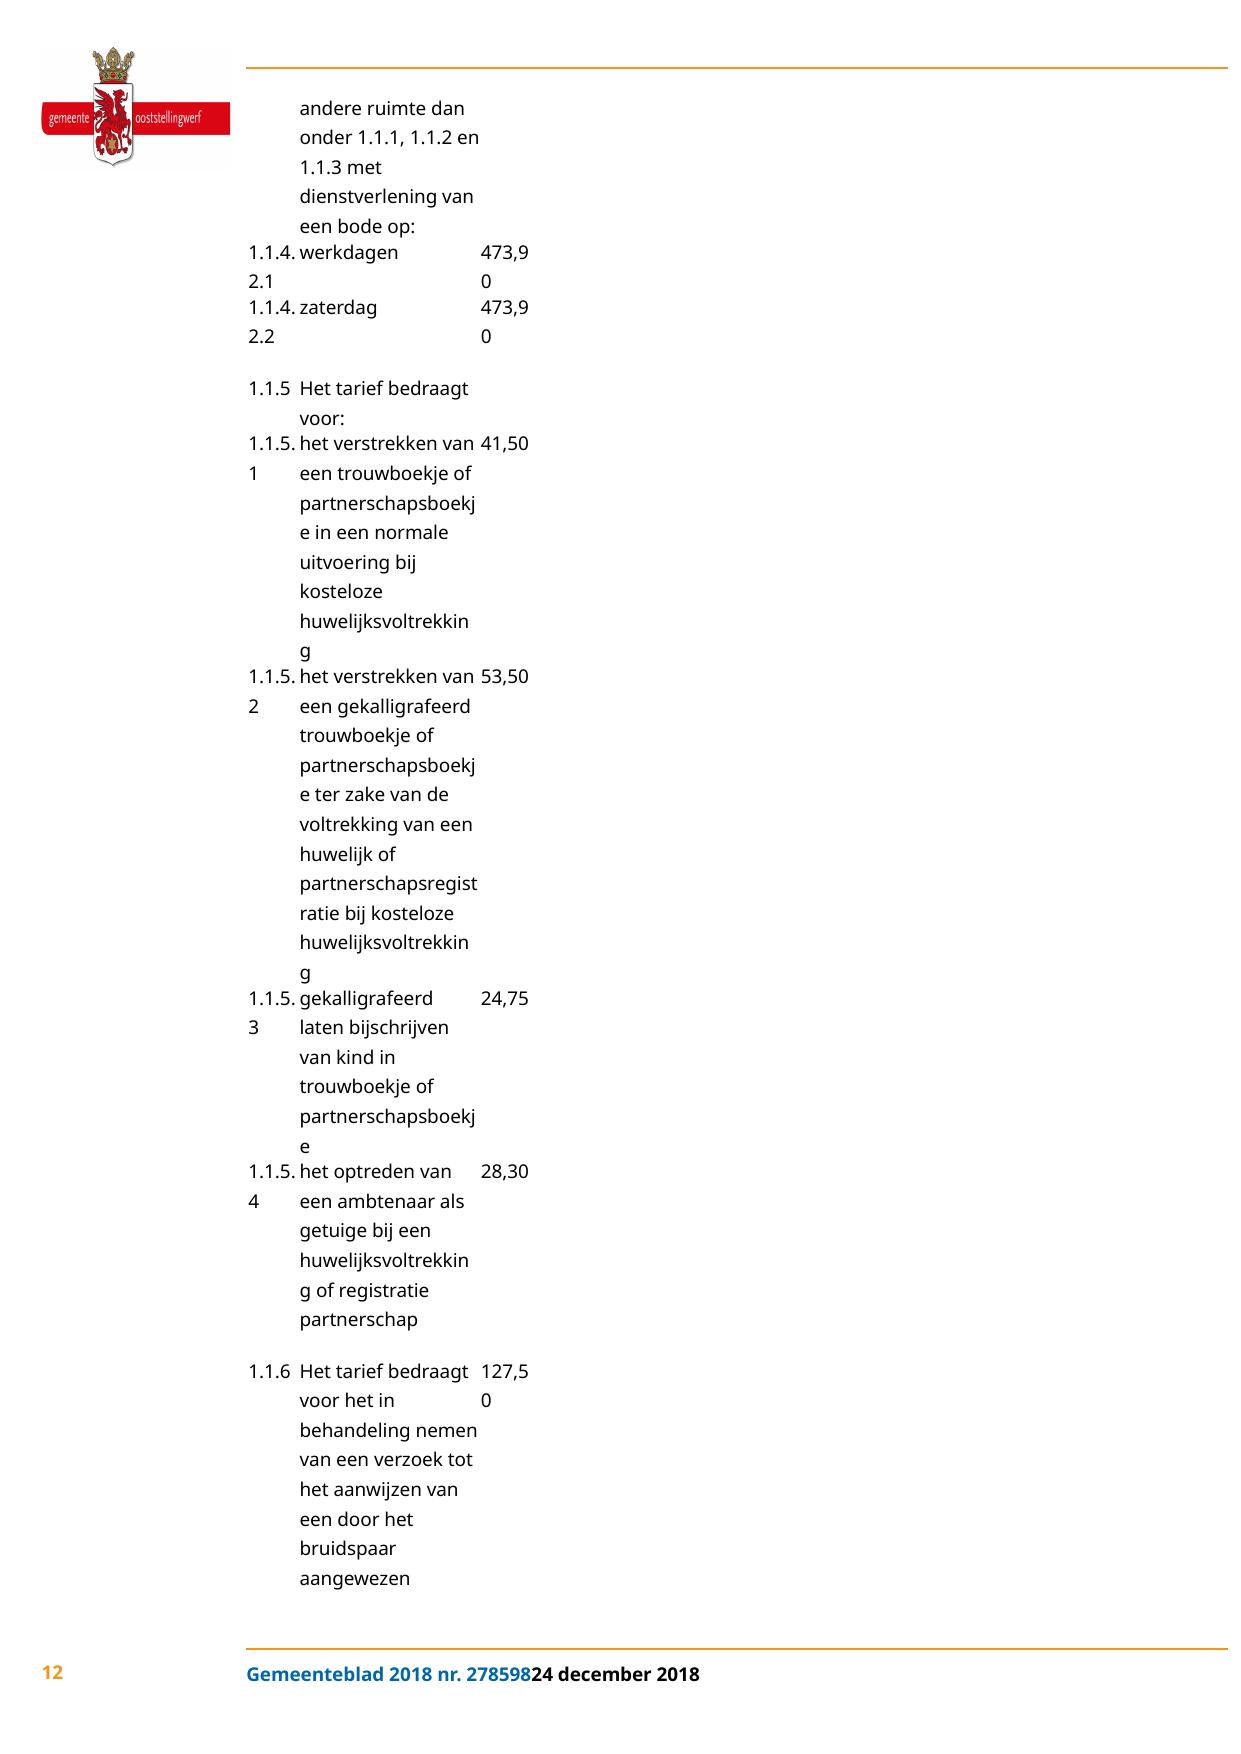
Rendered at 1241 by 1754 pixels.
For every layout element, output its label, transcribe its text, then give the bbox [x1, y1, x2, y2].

table_cell [481, 95, 534, 239]
table_cell Het tarief bedraagt voor: [299, 375, 481, 431]
table_cell het optreden van een ambtenaar als getuige bij een huwelijksvoltrekking of registratie partnerschap [299, 1159, 481, 1332]
table_cell 1.1.5.4 [248, 1159, 299, 1332]
table_cell [534, 1159, 586, 1332]
table_cell zaterdag [299, 294, 481, 349]
table_cell [248, 95, 299, 239]
table_cell [248, 350, 299, 375]
table_cell andere ruimte dan onder 1.1.1, 1.1.2 en 1.1.3 met dienstverlening van een bode op: [299, 95, 481, 239]
table_cell het verstrekken van een trouwboekje of partnerschapsboekje in een normale uitvoering bij kosteloze huwelijksvoltrekking [299, 431, 481, 663]
table_cell 41,50 [481, 431, 534, 663]
table_cell gekalligrafeerd laten bijschrijven van kind in trouwboekje of partnerschapsboekje [299, 985, 481, 1158]
table_cell [299, 350, 481, 375]
table_cell [534, 375, 586, 431]
table_cell 1.1.5.1 [248, 431, 299, 663]
table_cell 24,75 [481, 985, 534, 1158]
table_cell [534, 431, 586, 663]
table_cell Het tarief bedraagt voor het in behandeling nemen van een verzoek tot het aanwijzen van een door het bruidspaar aangewezen [299, 1358, 481, 1591]
table_cell [534, 294, 586, 349]
table_cell 127,50 [481, 1358, 534, 1591]
table_cell [481, 1332, 534, 1358]
table_cell 473,90 [481, 294, 534, 349]
table_cell [534, 985, 586, 1158]
table_cell 1.1.5.3 [248, 985, 299, 1158]
picture [41, 47, 231, 172]
table_cell het verstrekken van een gekalligrafeerd trouwboekje of partnerschapsboekje ter zake van de voltrekking van een huwelijk of partnerschapsregistratie bij kosteloze huwelijksvoltrekking [299, 663, 481, 985]
table_cell [534, 239, 586, 294]
table_cell [481, 375, 534, 431]
table_cell werkdagen [299, 239, 481, 294]
table_cell 1.1.4.2.1 [248, 239, 299, 294]
table_cell [534, 663, 586, 985]
table_cell [534, 1358, 586, 1591]
table_cell [534, 95, 586, 239]
table_cell [248, 1332, 299, 1358]
table_cell 1.1.4.2.2 [248, 294, 299, 349]
table_cell 1.1.5 [248, 375, 299, 431]
table_cell 28,30 [481, 1159, 534, 1332]
table_cell [534, 1332, 586, 1358]
table_cell 1.1.5.2 [248, 663, 299, 985]
table_cell 473,90 [481, 239, 534, 294]
table_cell 1.1.6 [248, 1358, 299, 1591]
table_cell [534, 350, 586, 375]
table_cell [481, 350, 534, 375]
table_cell [299, 1332, 481, 1358]
table_cell 53,50 [481, 663, 534, 985]
